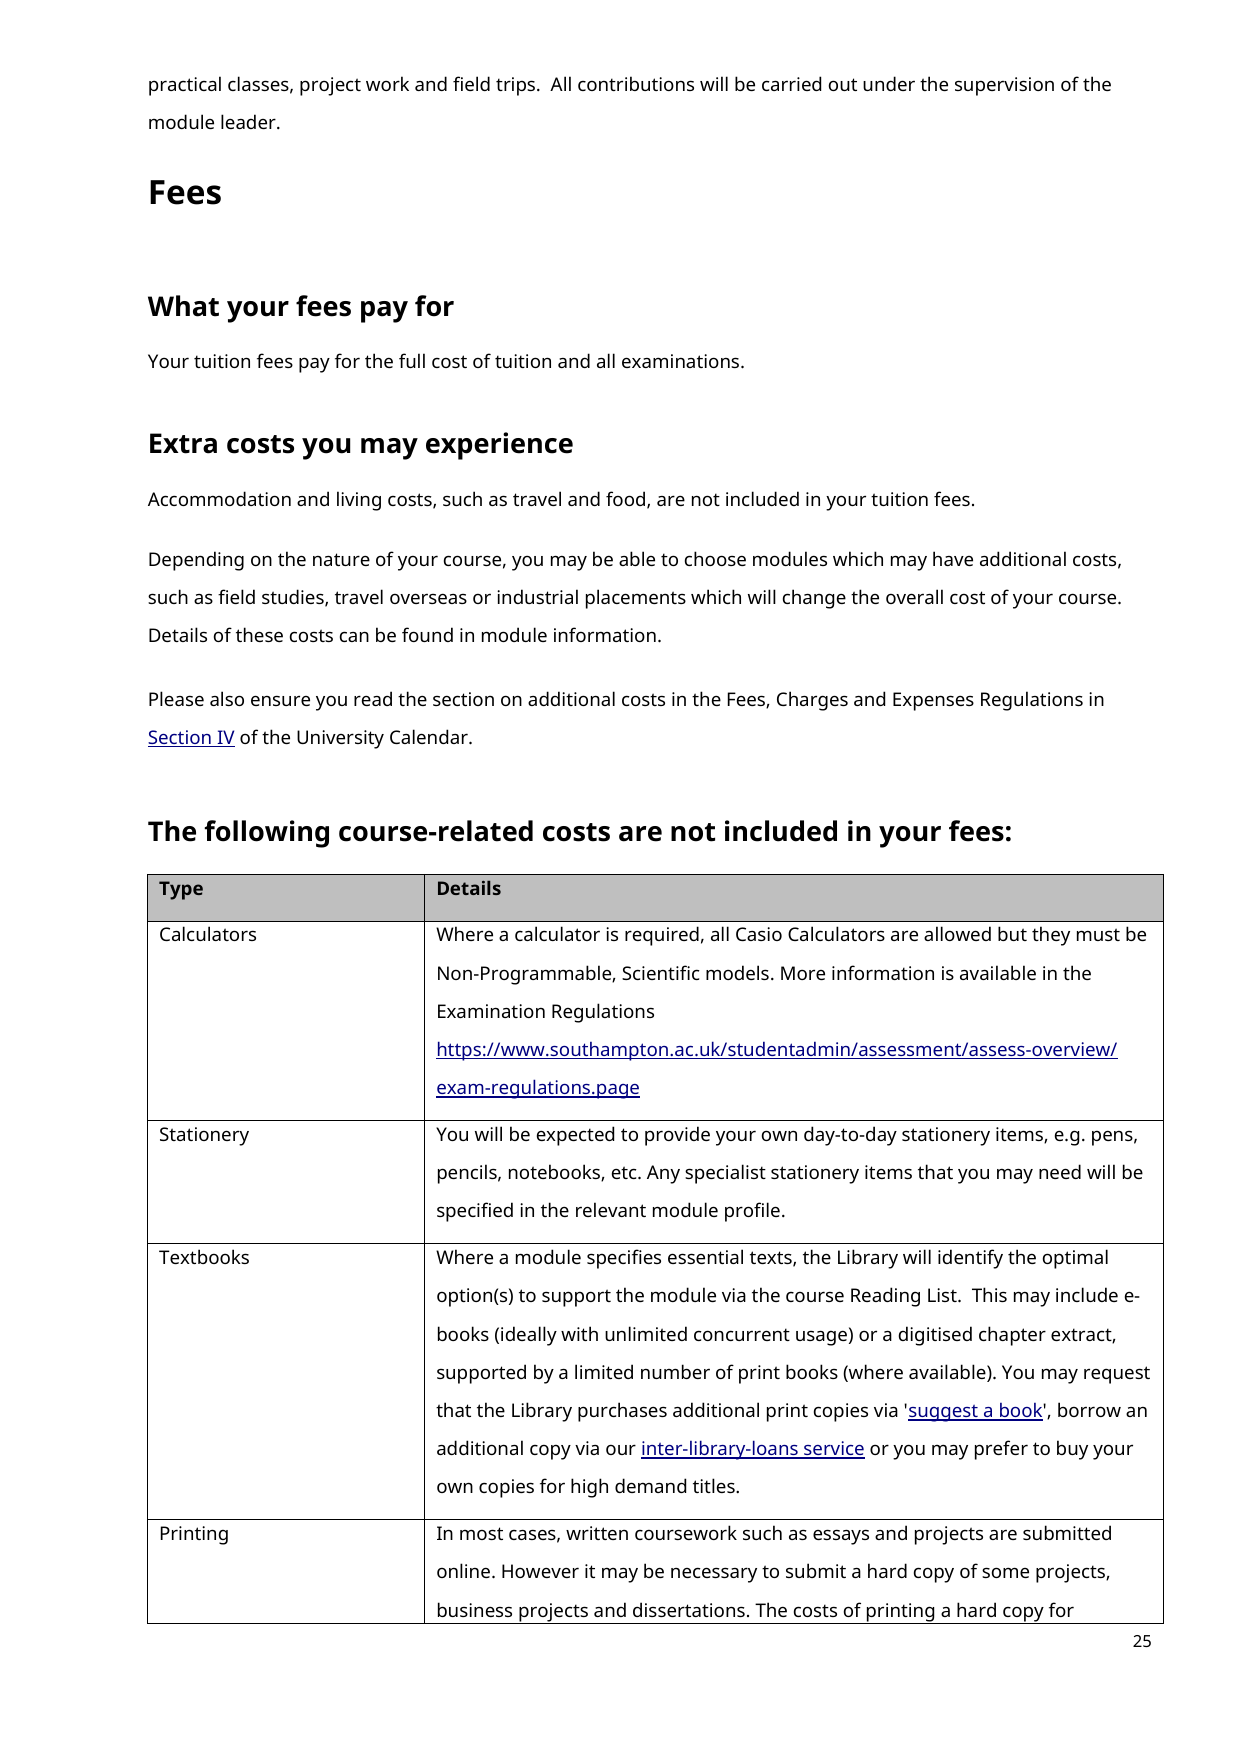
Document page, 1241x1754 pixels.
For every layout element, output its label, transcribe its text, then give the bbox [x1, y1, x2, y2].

table_header Details [425, 875, 1163, 921]
text practical classes, project work and field trips. All contributions will be carried out under the supervision of the module leader. [148, 71, 1152, 134]
subtitle What your fees pay for [148, 287, 1152, 324]
subtitle The following course-related costs are not included in your fees: [148, 812, 1152, 849]
text Depending on the nature of your course, you may be able to choose modules which may have additional costs, such as field studies, travel overseas or industrial placements which will change the overall cost of your course. Details of these costs can be found in module information. [148, 546, 1152, 648]
table_cell Printing [148, 1520, 424, 1622]
table_cell You will be expected to provide your own day-to-day stationery items, e.g. pens, pencils, notebooks, etc. Any specialist stationery items that you may need will be specified in the relevant module profile. [425, 1121, 1163, 1243]
subtitle Extra costs you may experience [148, 424, 1152, 461]
table_cell In most cases, written coursework such as essays and projects are submitted online. However it may be necessary to submit a hard copy of some projects, business projects and dissertations. The costs of printing a hard copy for [425, 1520, 1163, 1622]
text Please also ensure you read the section on additional costs in the Fees, Charges and Expenses Regulations in Section IV of the University Calendar. [148, 686, 1152, 750]
subtitle Fees [148, 169, 1152, 214]
table_cell Where a module specifies essential texts, the Library will identify the optimal option(s) to support the module via the course Reading List. This may include e-books (ideally with unlimited concurrent usage) or a digitised chapter extract, supported by a limited number of print books (where available). You may request that the Library purchases additional print copies via 'suggest a book', borrow an additional copy via our inter-library-loans service or you may prefer to buy your own copies for high demand titles. [425, 1244, 1163, 1519]
table_header Type [148, 875, 424, 921]
table_cell Textbooks [148, 1244, 424, 1519]
text Accommodation and living costs, such as travel and food, are not included in your tuition fees. [148, 486, 1152, 512]
table_cell Where a calculator is required, all Casio Calculators are allowed but they must be Non-Programmable, Scientific models. More information is available in the Examination Regulations https://www.southampton.ac.uk/studentadmin/assessment/assess-overview/exam-regulations.page [425, 922, 1163, 1120]
table_cell Stationery [148, 1121, 424, 1243]
table_cell Calculators [148, 922, 424, 1120]
text Your tuition fees pay for the full cost of tuition and all examinations. [148, 349, 1152, 374]
